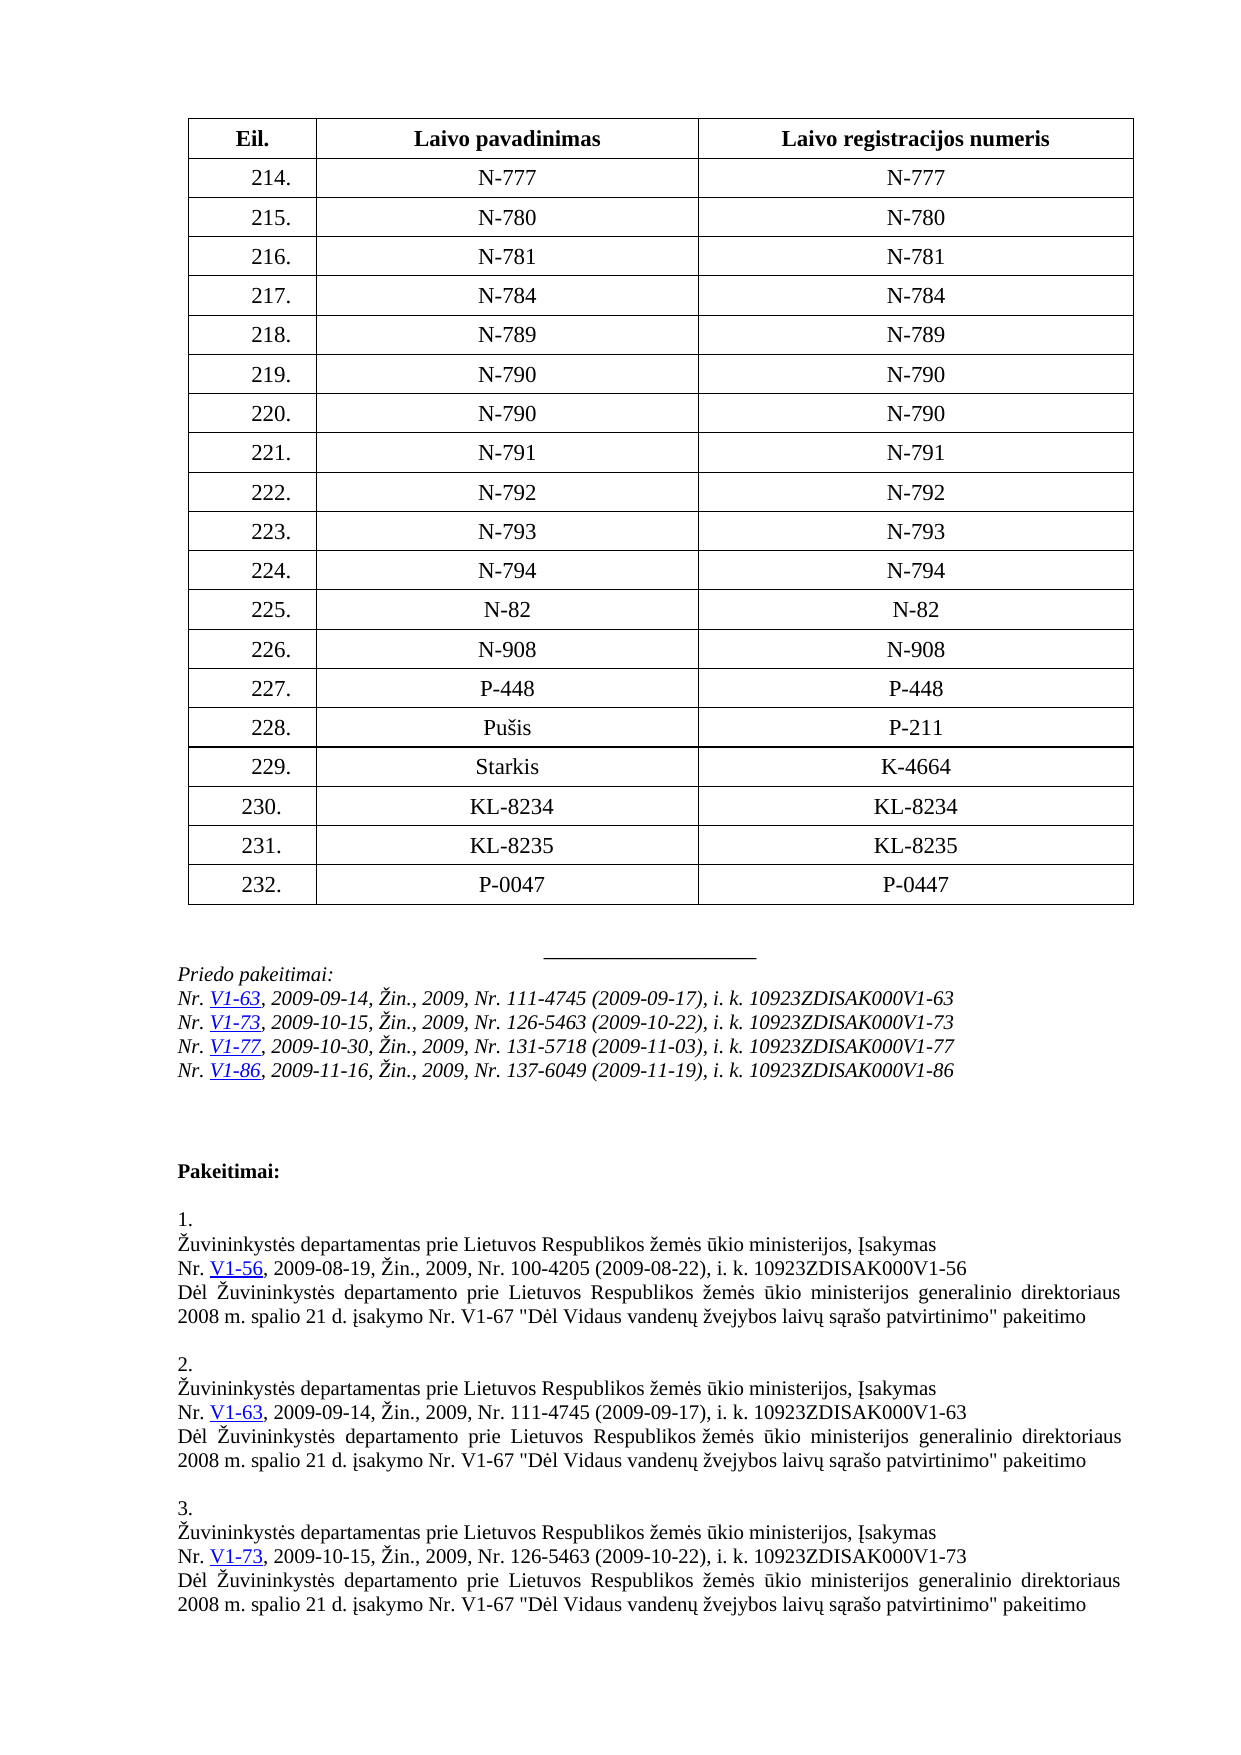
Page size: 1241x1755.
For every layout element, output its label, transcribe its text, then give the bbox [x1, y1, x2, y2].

text Nr. V1-73, 2009-10-15, Žin., 2009, Nr. 126-5463 (2009-10-22), i. k. 10923ZDISAK000V1-73 [177, 1010, 1122, 1034]
table_cell 223. [189, 512, 316, 550]
text _________________ [177, 933, 1122, 962]
table_cell 224. [189, 551, 316, 589]
table_cell 214. [189, 159, 316, 197]
text Nr. V1-77, 2009-10-30, Žin., 2009, Nr. 131-5718 (2009-11-03), i. k. 10923ZDISAK000V1-77 [177, 1034, 1122, 1058]
table_cell 232. [189, 865, 316, 903]
table_cell N-908 [699, 630, 1133, 668]
table_cell KL-8235 [317, 826, 698, 864]
table_cell 217. [189, 276, 316, 314]
table_cell N-777 [317, 159, 698, 197]
table_cell N-790 [699, 394, 1133, 432]
text Žuvininkystės departamentas prie Lietuvos Respublikos žemės ūkio ministerijos, Įsakymas [177, 1520, 1122, 1544]
table_cell 228. [189, 708, 316, 746]
table_cell N-82 [317, 590, 698, 629]
table_cell 230. [189, 787, 316, 825]
table_cell 225. [189, 590, 316, 629]
table_cell Starkis [317, 748, 698, 786]
table_cell N-781 [317, 237, 698, 275]
table_cell P-448 [317, 669, 698, 707]
table_cell N-780 [317, 198, 698, 236]
text Dėl Žuvininkystės departamento prie Lietuvos Respublikos žemės ūkio ministerijos generalinio direktoriaus 2008 m. spalio 21 d. įsakymo Nr. V1-67 "Dėl Vidaus vandenų žvejybos laivų sąrašo patvirtinimo" pakeitimo [177, 1279, 1122, 1328]
table_cell N-790 [317, 355, 698, 393]
table_cell N-777 [699, 159, 1133, 197]
table_cell 220. [189, 394, 316, 432]
text Nr. V1-63, 2009-09-14, Žin., 2009, Nr. 111-4745 (2009-09-17), i. k. 10923ZDISAK000V1-63 [177, 986, 1122, 1010]
text Dėl Žuvininkystės departamento prie Lietuvos Respublikos žemės ūkio ministerijos generalinio direktoriaus 2008 m. spalio 21 d. įsakymo Nr. V1-67 "Dėl Vidaus vandenų žvejybos laivų sąrašo patvirtinimo" pakeitimo [177, 1568, 1122, 1616]
table_cell N-82 [699, 590, 1133, 629]
text Žuvininkystės departamentas prie Lietuvos Respublikos žemės ūkio ministerijos, Įsakymas [177, 1376, 1122, 1400]
table_cell N-792 [317, 473, 698, 511]
table_cell N-789 [317, 316, 698, 354]
text Dėl Žuvininkystės departamento prie Lietuvos Respublikos žemės ūkio ministerijos generalinio direktoriaus 2008 m. spalio 21 d. įsakymo Nr. V1-67 "Dėl Vidaus vandenų žvejybos laivų sąrašo patvirtinimo" pakeitimo [177, 1424, 1122, 1472]
text Nr. V1-63, 2009-09-14, Žin., 2009, Nr. 111-4745 (2009-09-17), i. k. 10923ZDISAK000V1-63 [177, 1400, 1122, 1424]
table_cell P-448 [699, 669, 1133, 707]
table_cell 227. [189, 669, 316, 707]
table_cell 222. [189, 473, 316, 511]
table_cell N-794 [317, 551, 698, 589]
table_cell P-0447 [699, 865, 1133, 903]
table_cell N-780 [699, 198, 1133, 236]
text Nr. V1-73, 2009-10-15, Žin., 2009, Nr. 126-5463 (2009-10-22), i. k. 10923ZDISAK000V1-73 [177, 1544, 1122, 1568]
table_cell K-4664 [699, 748, 1133, 786]
table_cell N-794 [699, 551, 1133, 589]
text Nr. V1-86, 2009-11-16, Žin., 2009, Nr. 137-6049 (2009-11-19), i. k. 10923ZDISAK000V1-86 [177, 1058, 1122, 1082]
text Pakeitimai: [177, 1159, 1122, 1183]
table_cell N-790 [317, 394, 698, 432]
text Nr. V1-56, 2009-08-19, Žin., 2009, Nr. 100-4205 (2009-08-22), i. k. 10923ZDISAK000V1-56 [177, 1256, 1122, 1279]
table_cell Pušis [317, 708, 698, 746]
text 1. [177, 1207, 1122, 1231]
table_cell N-790 [699, 355, 1133, 393]
table_cell P-0047 [317, 865, 698, 903]
text Žuvininkystės departamentas prie Lietuvos Respublikos žemės ūkio ministerijos, Įsakymas [177, 1231, 1122, 1256]
table_cell KL-8235 [699, 826, 1133, 864]
table_cell N-784 [317, 276, 698, 314]
table_cell KL-8234 [317, 787, 698, 825]
table_cell N-791 [317, 433, 698, 472]
table_cell N-781 [699, 237, 1133, 275]
table_cell N-793 [317, 512, 698, 550]
table_cell 231. [189, 826, 316, 864]
table_cell N-908 [317, 630, 698, 668]
table_cell 216. [189, 237, 316, 275]
table_cell N-793 [699, 512, 1133, 550]
text 2. [177, 1352, 1122, 1376]
table_cell 229. [189, 748, 316, 786]
table_header Laivo pavadinimas [317, 119, 698, 157]
table_cell 215. [189, 198, 316, 236]
table_cell 226. [189, 630, 316, 668]
table_cell 218. [189, 316, 316, 354]
text 3. [177, 1496, 1122, 1520]
table_cell N-791 [699, 433, 1133, 472]
table_header Eil. [189, 119, 316, 157]
table_cell N-784 [699, 276, 1133, 314]
table_cell N-789 [699, 316, 1133, 354]
text Priedo pakeitimai: [177, 962, 1122, 986]
table_cell N-792 [699, 473, 1133, 511]
table_cell 219. [189, 355, 316, 393]
table_cell P-211 [699, 708, 1133, 746]
table_cell 221. [189, 433, 316, 472]
table_cell KL-8234 [699, 787, 1133, 825]
table_header Laivo registracijos numeris [699, 119, 1133, 157]
